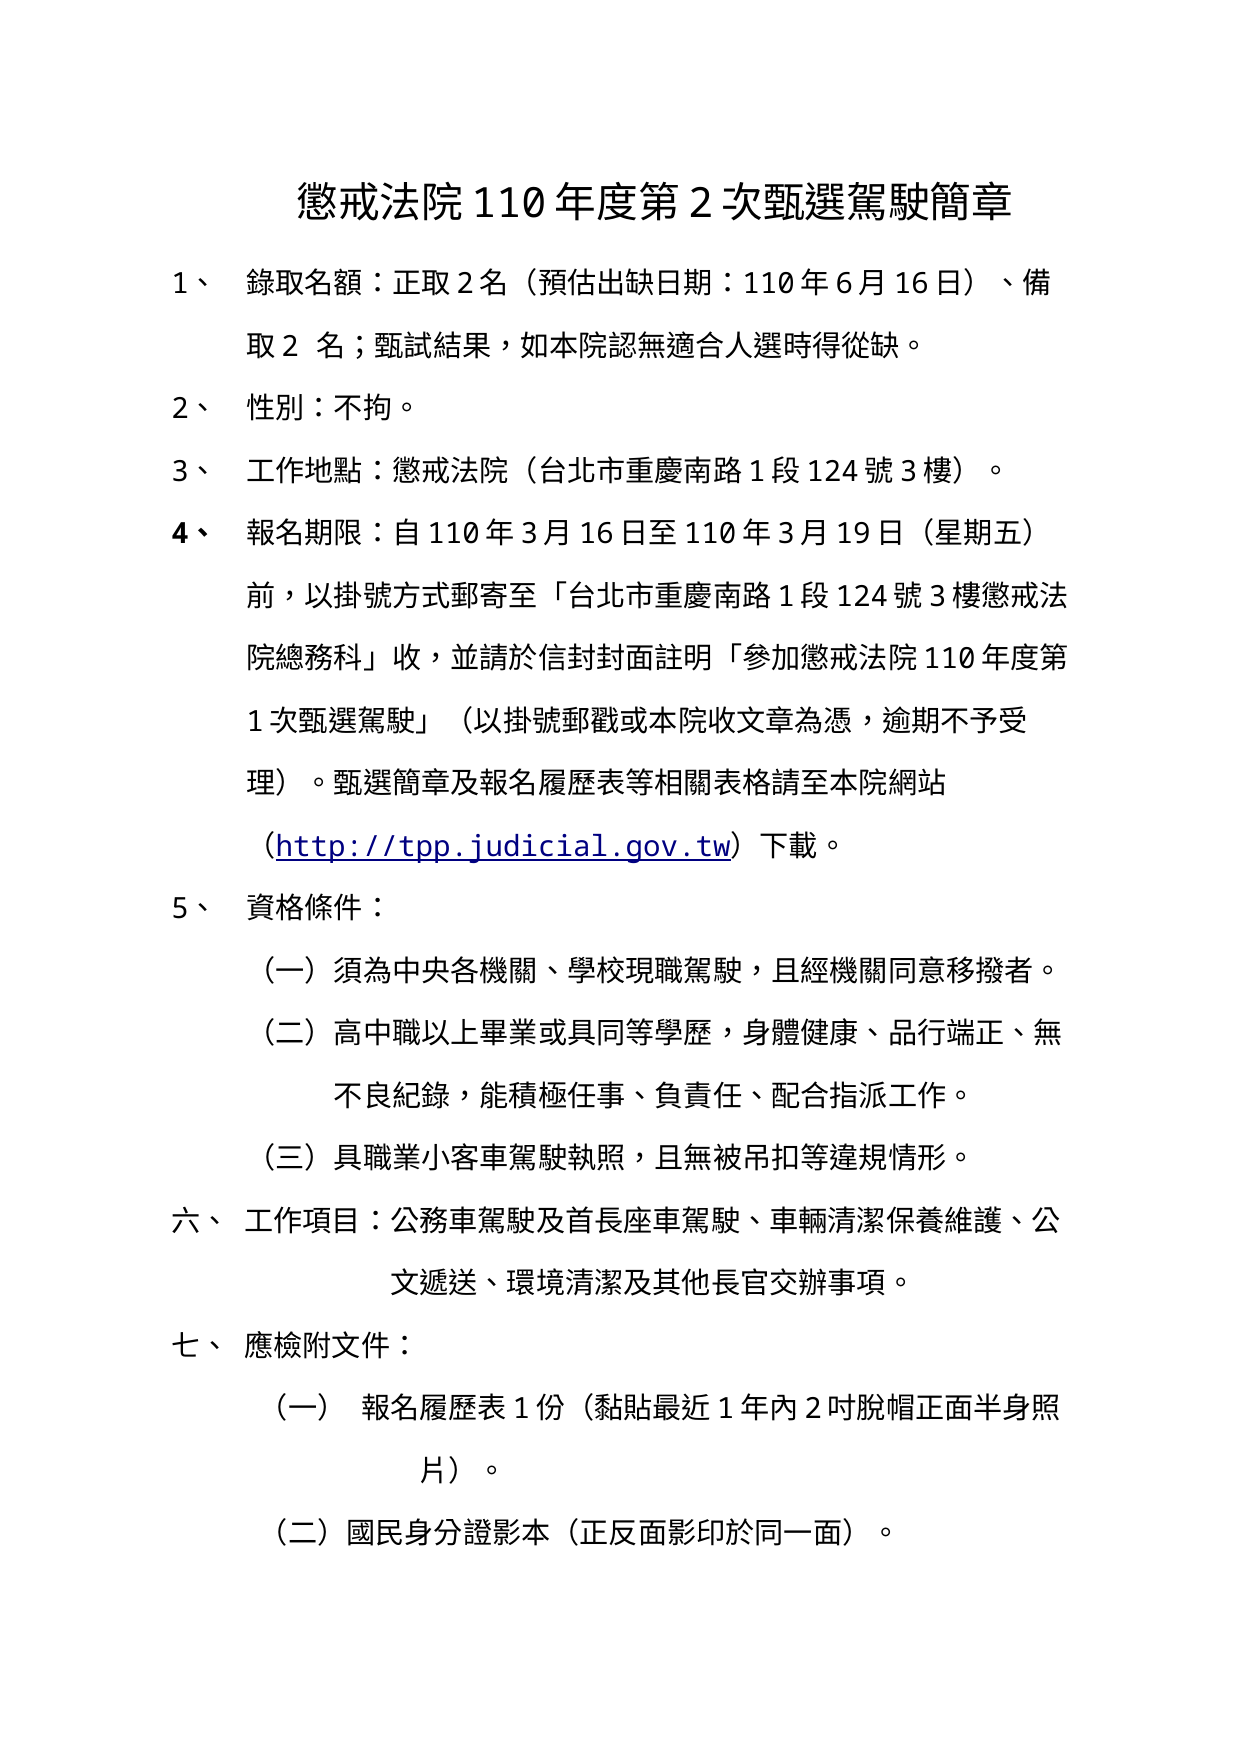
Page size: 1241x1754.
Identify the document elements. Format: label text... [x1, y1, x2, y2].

list 報名期限：自110年3月16日至110年3月19日（星期五）前，以掛號方式郵寄至「台北市重慶南路1段124號3樓懲戒法院總務科」收，並請於信封封面註明「參加懲戒法院110年度第1次甄選駕駛」（以掛號郵戳或本院收文章為憑，逾期不予受理）。甄選簡章及報名履歷表等相關表格請至本院網站（http://tpp.judicial.gov.tw）下載。 [171, 489, 1069, 864]
list 性別：不拘。 [171, 364, 1069, 427]
list 錄取名額：正取2名（預估出缺日期：110年6月16日）、備取2 名；甄試結果，如本院認無適合人選時得從缺。 [171, 239, 1069, 364]
text 七、 應檢附文件： [171, 1302, 1069, 1364]
list 工作地點：懲戒法院（台北市重慶南路1段124號3樓）。 [171, 427, 1069, 489]
text （三）具職業小客車駕駛執照，且無被吊扣等違規情形。 [246, 1114, 1069, 1177]
text （一） 報名履歷表1份（黏貼最近1年內2吋脫帽正面半身照片）。 [171, 1364, 1069, 1489]
text （二）國民身分證影本（正反面影印於同一面）。 [171, 1489, 1069, 1552]
text 六、 工作項目：公務車駕駛及首長座車駕駛、車輛清潔保養維護、公文遞送、環境清潔及其他長官交辦事項。 [171, 1177, 1069, 1302]
text 懲戒法院110年度第2次甄選駕駛簡章 [171, 158, 1069, 221]
list 資格條件： （一）須為中央各機關、學校現職駕駛，且經機關同意移撥者。 [171, 864, 1069, 989]
text （二）高中職以上畢業或具同等學歷，身體健康、品行端正、無不良紀錄，能積極任事、負責任、配合指派工作。 [246, 989, 1069, 1114]
